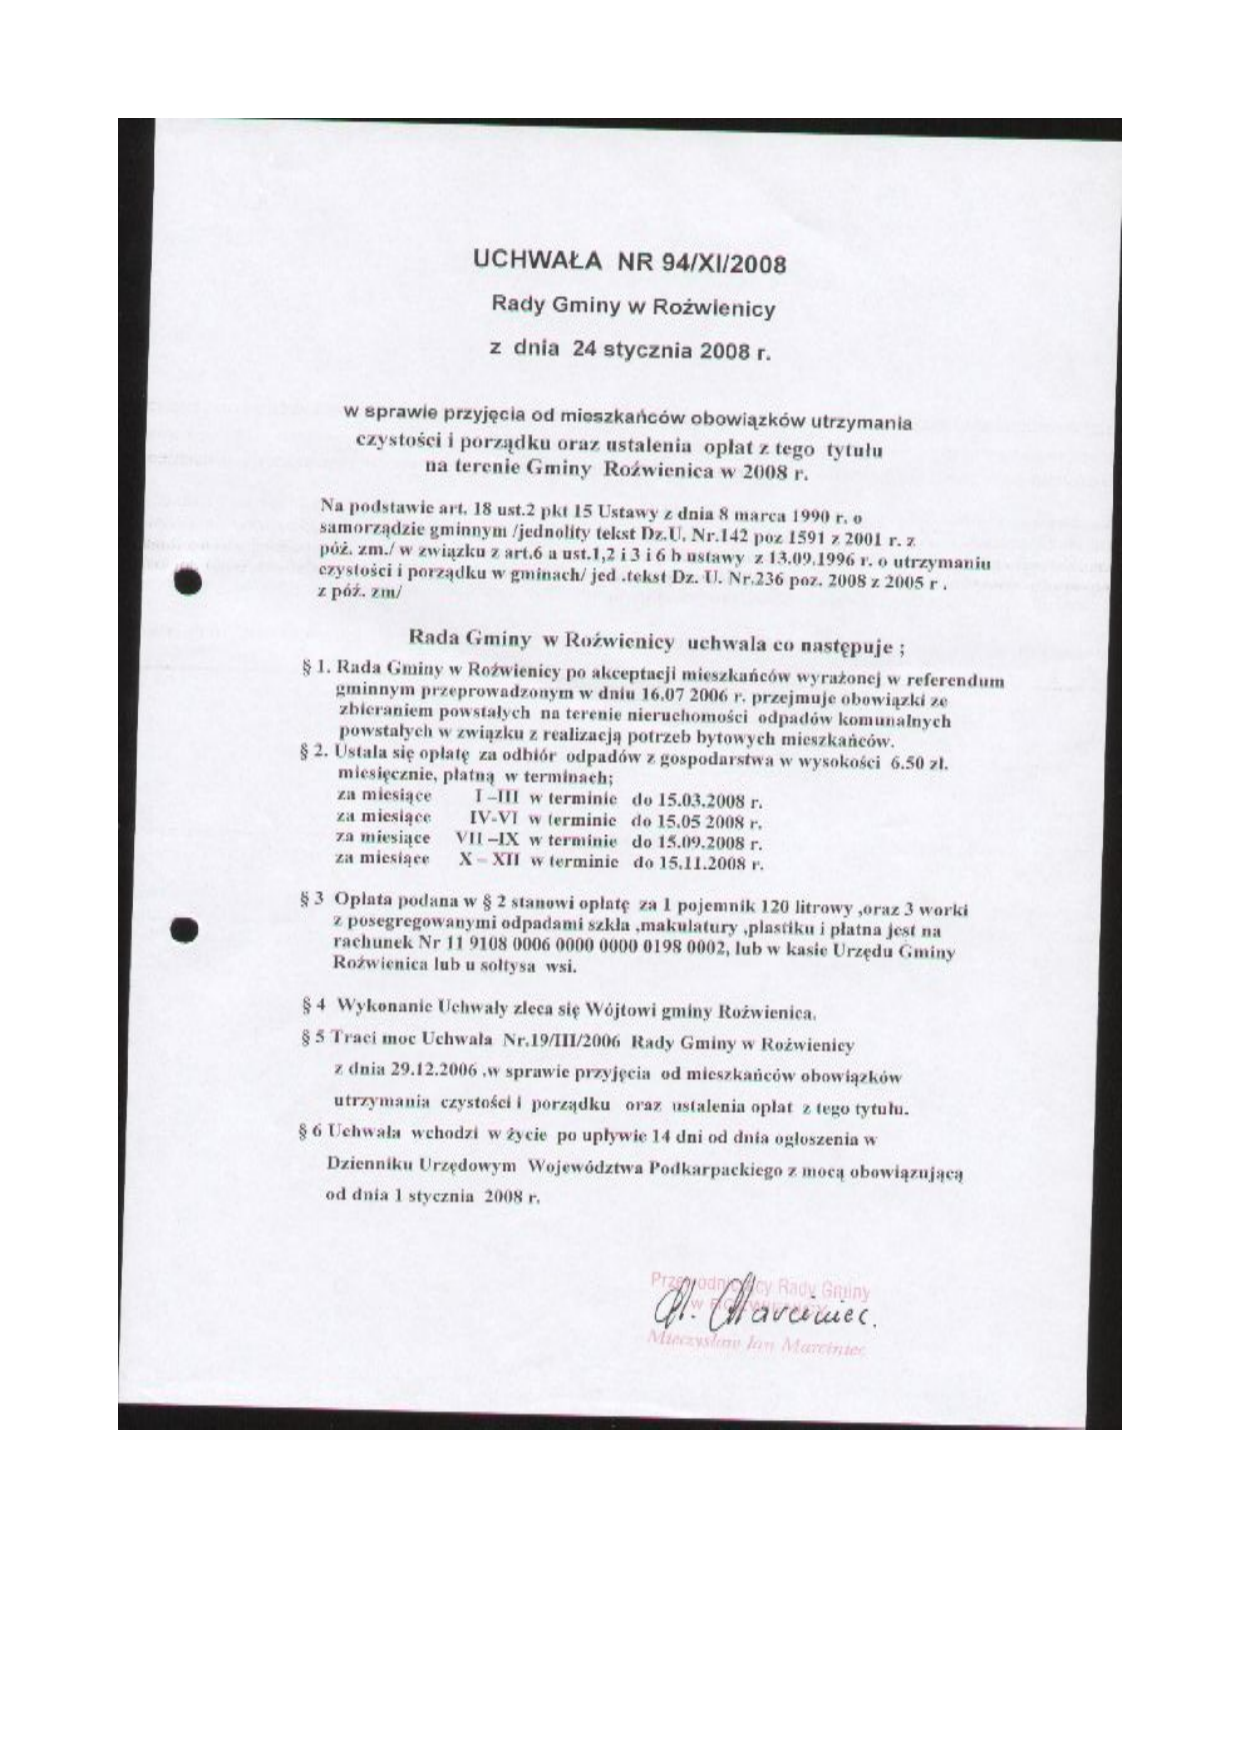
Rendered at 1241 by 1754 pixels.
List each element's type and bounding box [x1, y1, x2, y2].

picture [118, 118, 1122, 1430]
